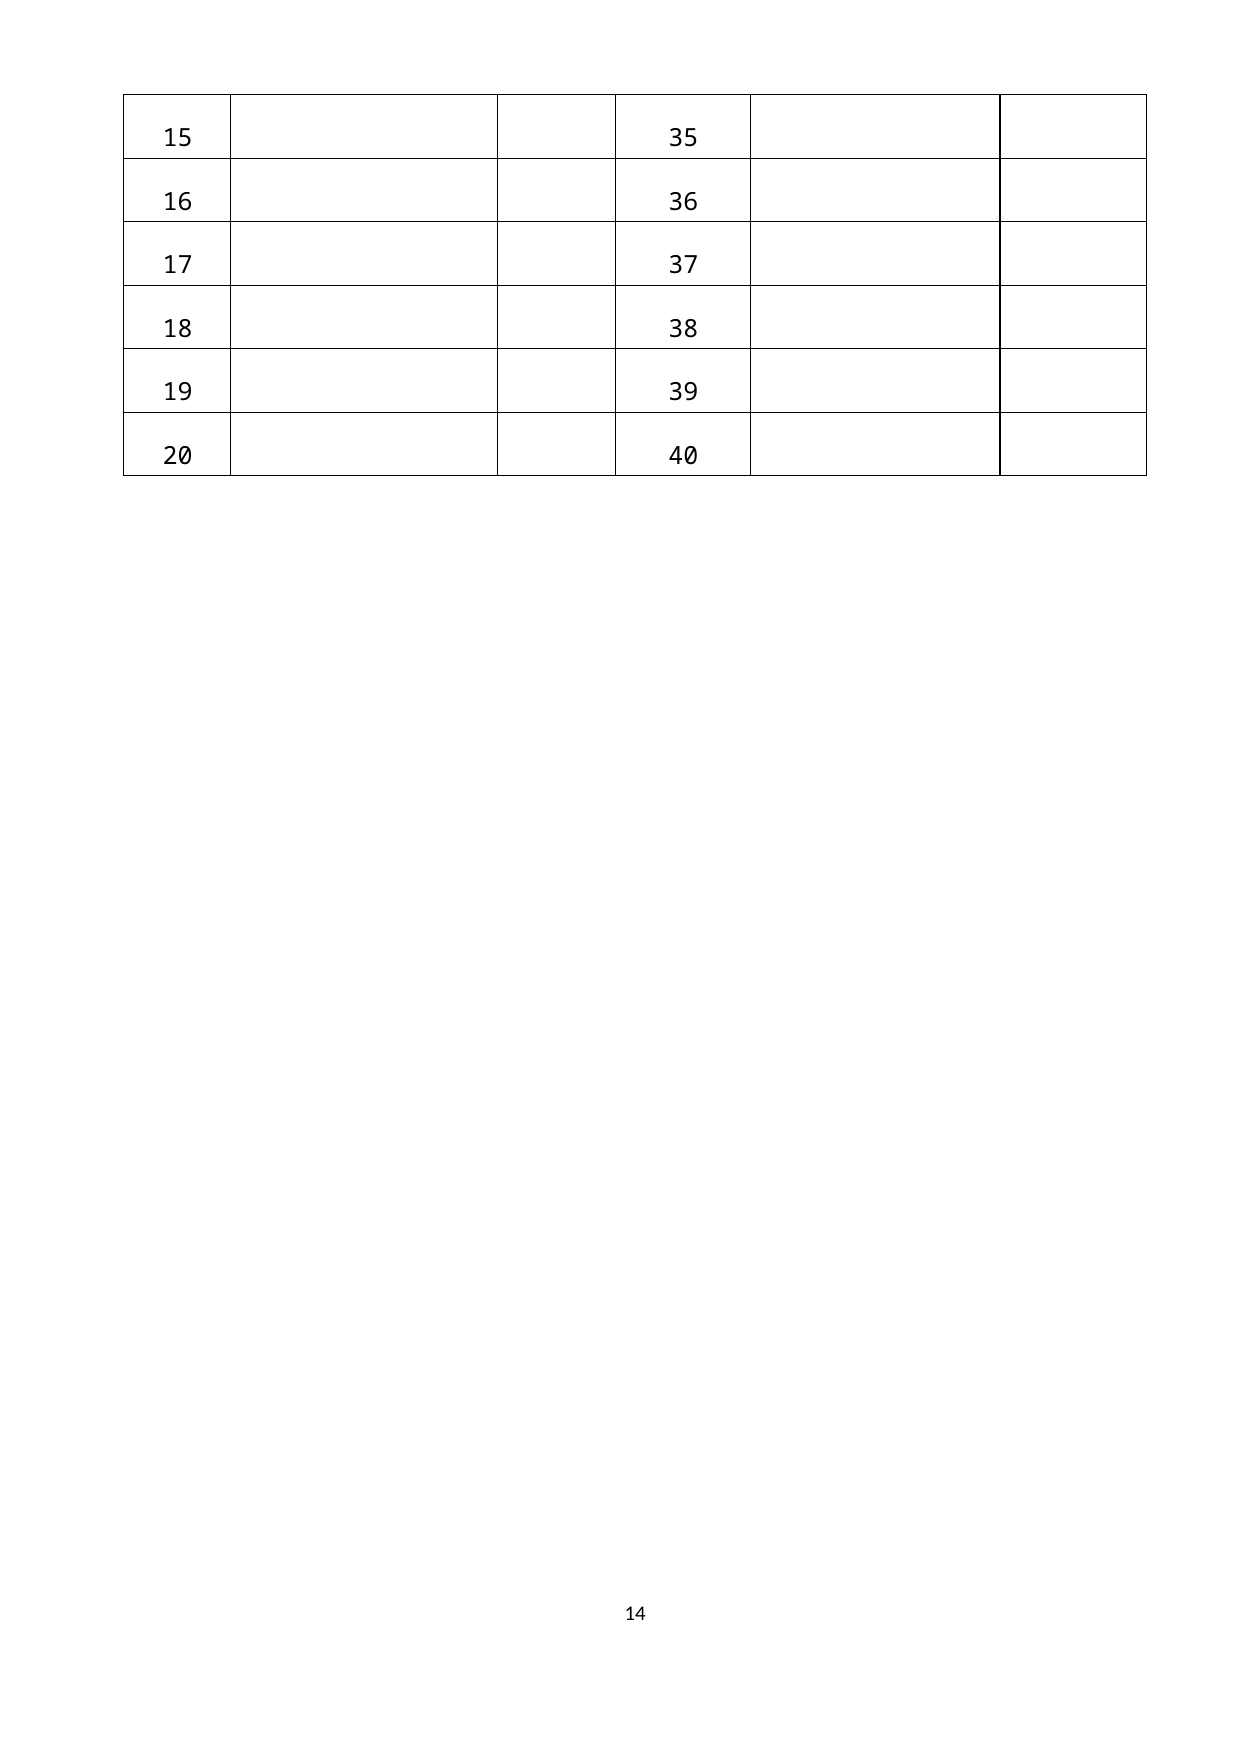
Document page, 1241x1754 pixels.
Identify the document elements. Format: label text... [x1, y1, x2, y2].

table_cell 17 [124, 222, 230, 285]
table_cell 20 [124, 413, 230, 475]
table_cell [1001, 222, 1146, 285]
table_cell 19 [124, 349, 230, 412]
table_cell [231, 349, 497, 412]
table_cell 39 [616, 349, 750, 412]
table_cell [498, 349, 615, 412]
table_cell [231, 95, 497, 158]
table_cell [498, 413, 615, 475]
table_cell 37 [616, 222, 750, 285]
table_cell [1001, 349, 1146, 412]
table_cell [498, 95, 615, 158]
table_cell [231, 286, 497, 348]
table_cell [1001, 159, 1146, 221]
table_cell 36 [616, 159, 750, 221]
table_cell 16 [124, 159, 230, 221]
table_cell [1001, 413, 1146, 475]
table_cell [751, 349, 999, 412]
table_cell [751, 159, 999, 221]
table_cell [751, 413, 999, 475]
table_cell [1001, 95, 1146, 158]
table_cell [1001, 286, 1146, 348]
table_cell [751, 95, 999, 158]
table_cell [751, 286, 999, 348]
table_cell [231, 222, 497, 285]
table_cell [498, 286, 615, 348]
table_cell [498, 159, 615, 221]
table_cell 18 [124, 286, 230, 348]
table_cell [498, 222, 615, 285]
table_cell 35 [616, 95, 750, 158]
table_cell 15 [124, 95, 230, 158]
table_cell 38 [616, 286, 750, 348]
table_cell [751, 222, 999, 285]
table_cell 40 [616, 413, 750, 475]
table_cell [231, 413, 497, 475]
table_cell [231, 159, 497, 221]
